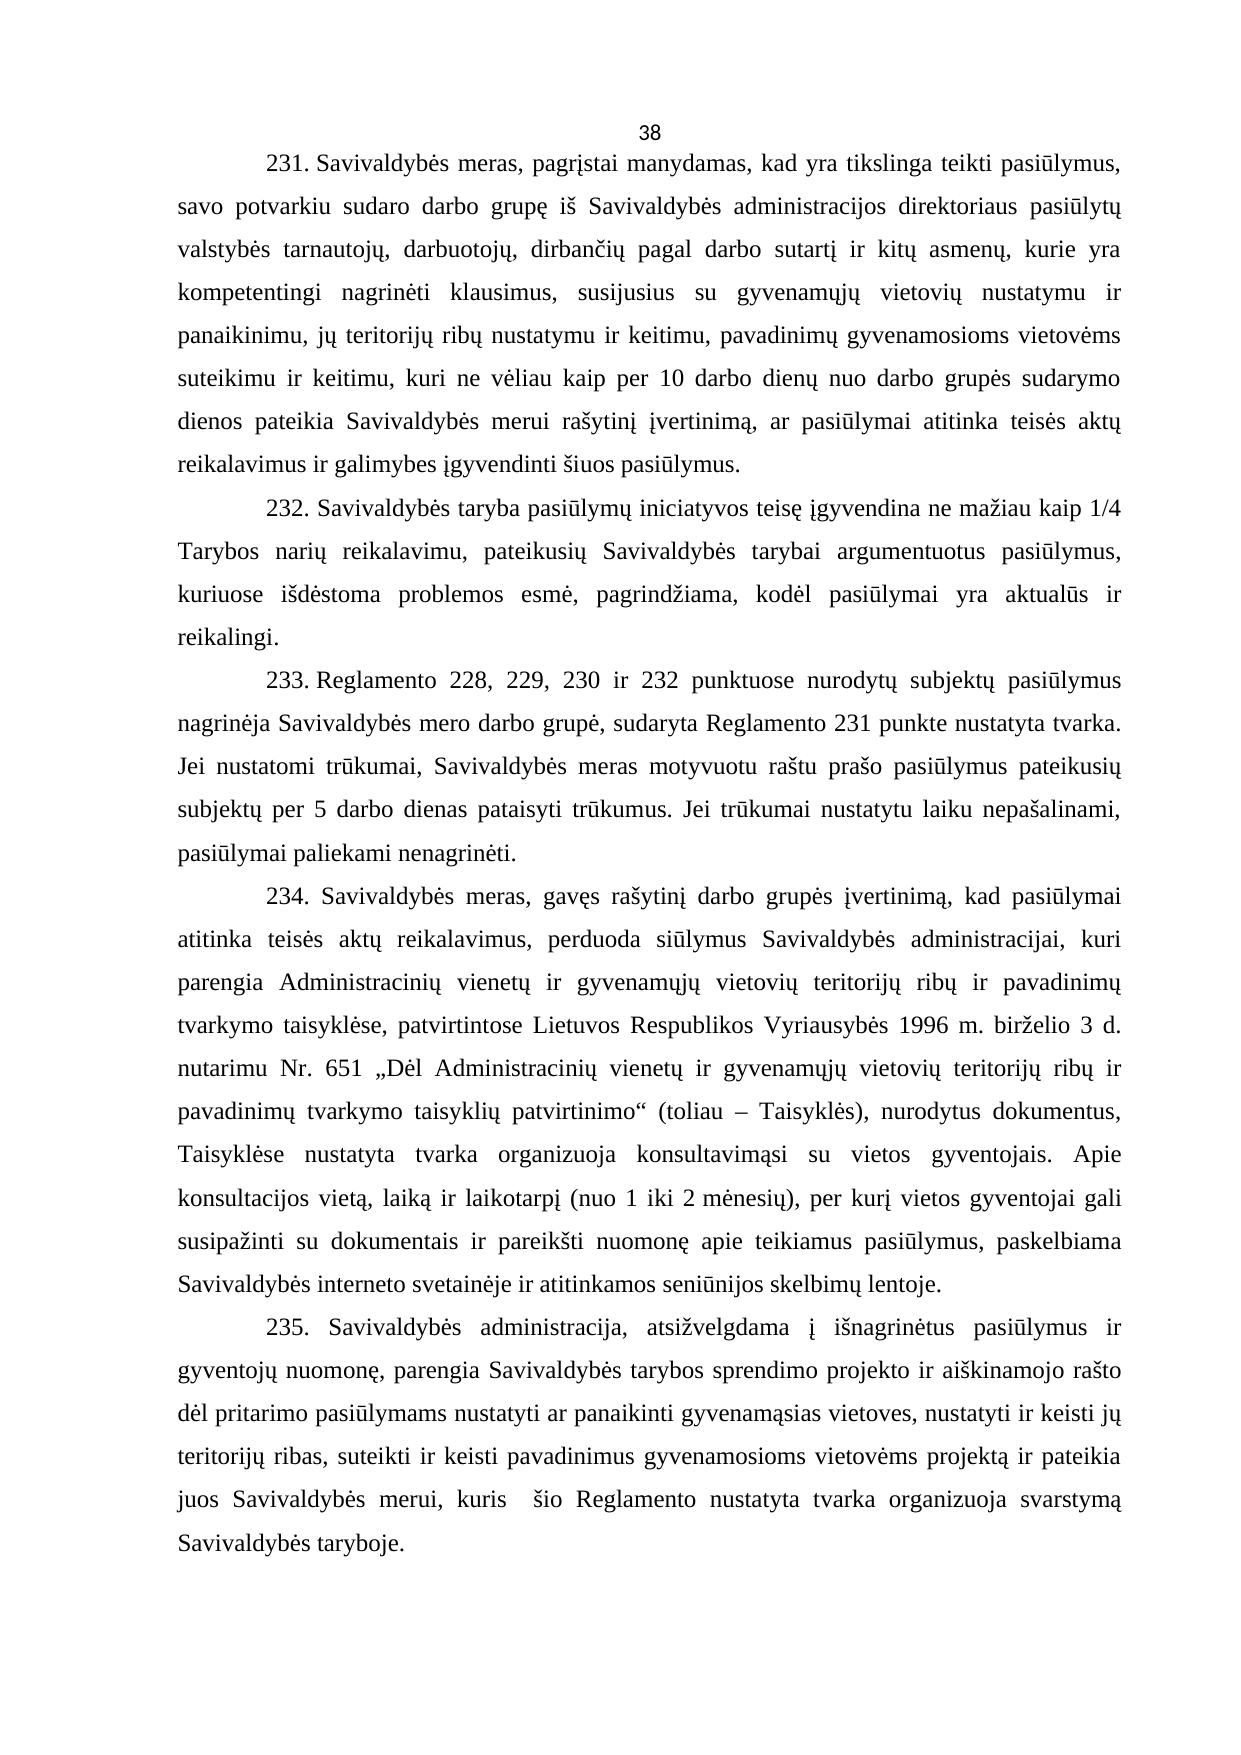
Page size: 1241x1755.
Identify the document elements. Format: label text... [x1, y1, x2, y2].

text 235. Savivaldybės administracija, atsižvelgdama į išnagrinėtus pasiūlymus ir gyventojų nuomonę, parengia Savivaldybės tarybos sprendimo projekto ir aiškinamojo rašto dėl pritarimo pasiūlymams nustatyti ar panaikinti gyvenamąsias vietoves, nustatyti ir keisti jų teritorijų ribas, suteikti ir keisti pavadinimus gyvenamosioms vietovėms projektą ir pateikia juos Savivaldybės merui, kuris šio Reglamento nustatyta tvarka organizuoja svarstymą Savivaldybės taryboje. [177, 1312, 1122, 1556]
text 233. Reglamento 228, 229, 230 ir 232 punktuose nurodytų subjektų pasiūlymus nagrinėja Savivaldybės mero darbo grupė, sudaryta Reglamento 231 punkte nustatyta tvarka. Jei nustatomi trūkumai, Savivaldybės meras motyvuotu raštu prašo pasiūlymus pateikusių subjektų per 5 darbo dienas pataisyti trūkumus. Jei trūkumai nustatytu laiku nepašalinami, pasiūlymai paliekami nenagrinėti. [177, 665, 1122, 866]
text 234. Savivaldybės meras, gavęs rašytinį darbo grupės įvertinimą, kad pasiūlymai atitinka teisės aktų reikalavimus, perduoda siūlymus Savivaldybės administracijai, kuri parengia Administracinių vienetų ir gyvenamųjų vietovių teritorijų ribų ir pavadinimų tvarkymo taisyklėse, patvirtintose Lietuvos Respublikos Vyriausybės 1996 m. birželio 3 d. nutarimu Nr. 651 „Dėl Administracinių vienetų ir gyvenamųjų vietovių teritorijų ribų ir pavadinimų tvarkymo taisyklių patvirtinimo“ (toliau – Taisyklės), nurodytus dokumentus, Taisyklėse nustatyta tvarka organizuoja konsultavimąsi su vietos gyventojais. Apie konsultacijos vietą, laiką ir laikotarpį (nuo 1 iki 2 mėnesių), per kurį vietos gyventojai gali susipažinti su dokumentais ir pareikšti nuomonę apie teikiamus pasiūlymus, paskelbiama Savivaldybės interneto svetainėje ir atitinkamos seniūnijos skelbimų lentoje. [177, 881, 1122, 1298]
text 232. Savivaldybės taryba pasiūlymų iniciatyvos teisę įgyvendina ne mažiau kaip 1/4 Tarybos narių reikalavimu, pateikusių Savivaldybės tarybai argumentuotus pasiūlymus, kuriuose išdėstoma problemos esmė, pagrindžiama, kodėl pasiūlymai yra aktualūs ir reikalingi. [177, 493, 1122, 651]
text 231. Savivaldybės meras, pagrįstai manydamas, kad yra tikslinga teikti pasiūlymus, savo potvarkiu sudaro darbo grupę iš Savivaldybės administracijos direktoriaus pasiūlytų valstybės tarnautojų, darbuotojų, dirbančių pagal darbo sutartį ir kitų asmenų, kurie yra kompetentingi nagrinėti klausimus, susijusius su gyvenamųjų vietovių nustatymu ir panaikinimu, jų teritorijų ribų nustatymu ir keitimu, pavadinimų gyvenamosioms vietovėms suteikimu ir keitimu, kuri ne vėliau kaip per 10 darbo dienų nuo darbo grupės sudarymo dienos pateikia Savivaldybės merui rašytinį įvertinimą, ar pasiūlymai atitinka teisės aktų reikalavimus ir galimybes įgyvendinti šiuos pasiūlymus. [177, 148, 1122, 478]
